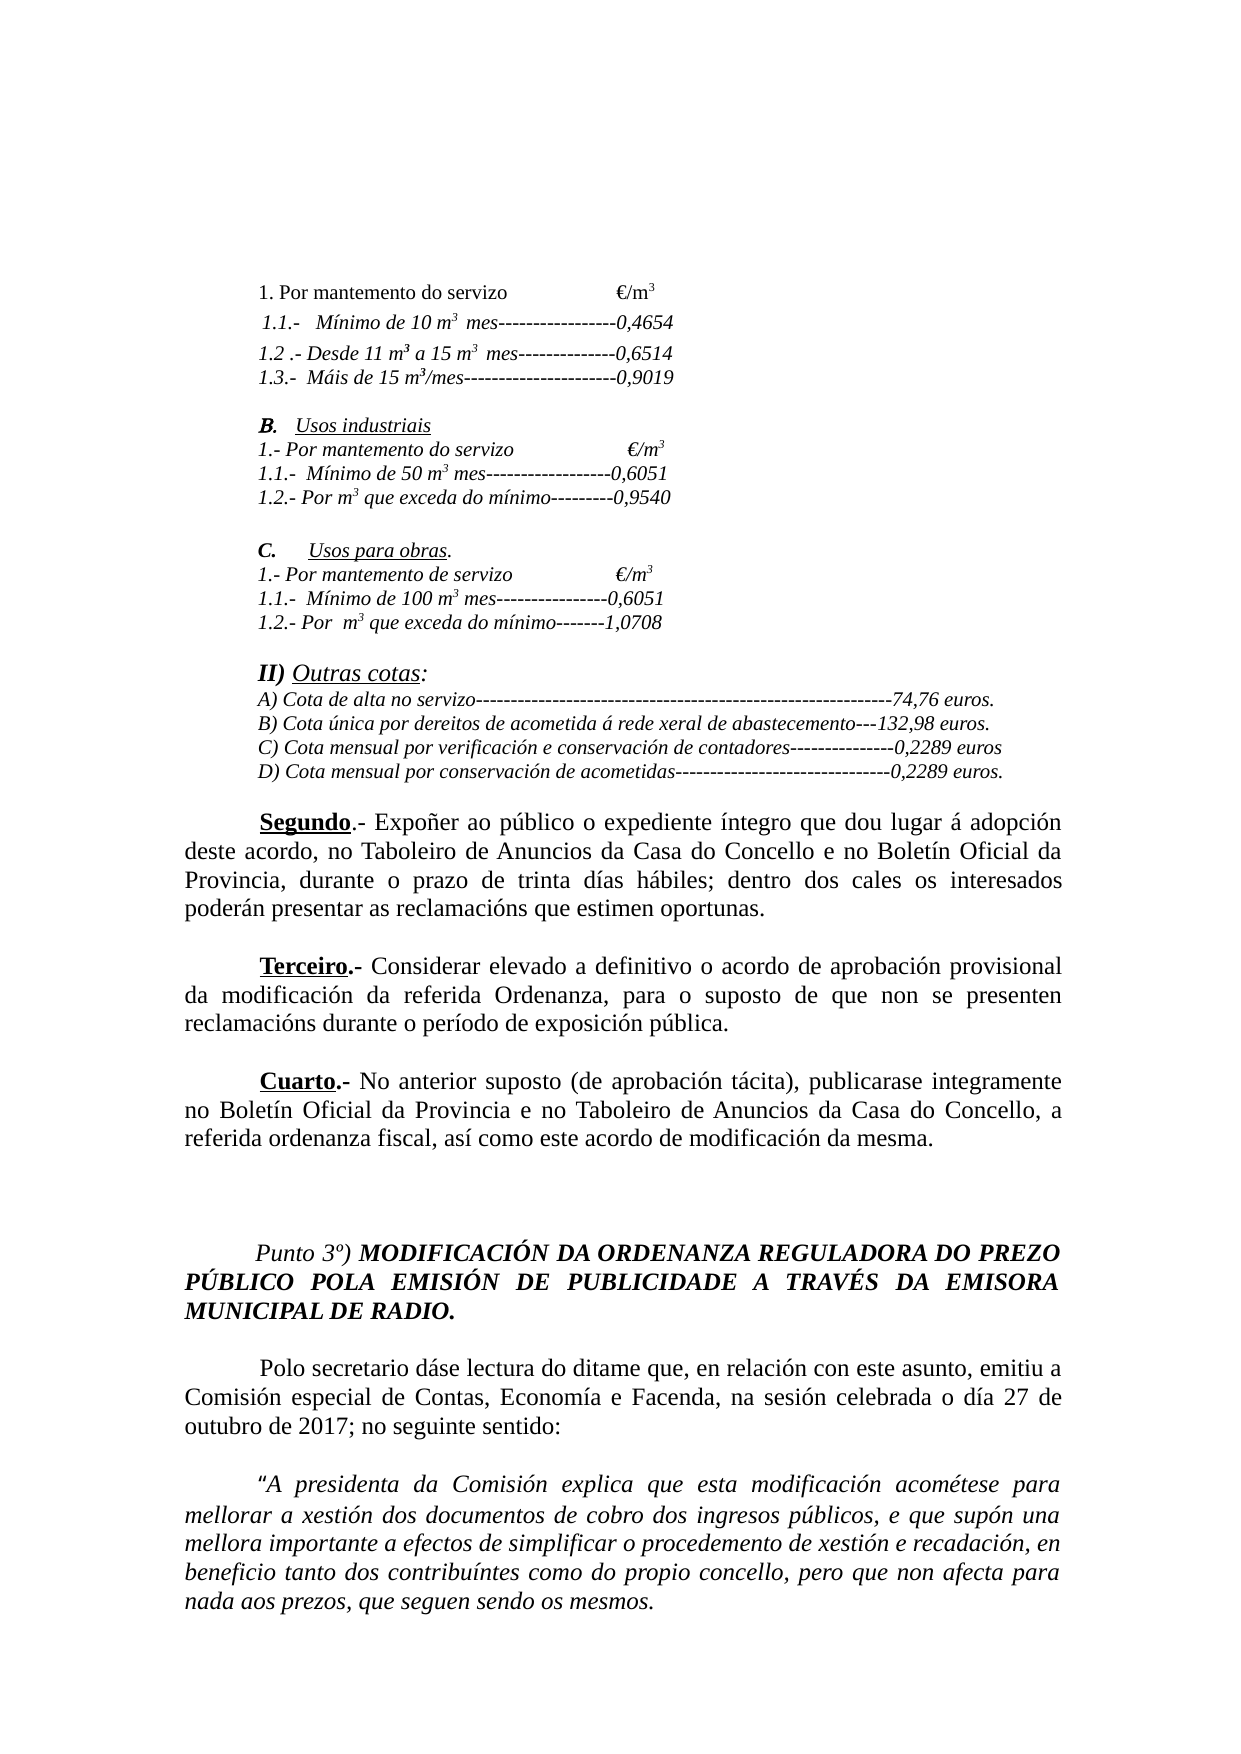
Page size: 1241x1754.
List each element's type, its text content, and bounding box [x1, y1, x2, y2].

text 1.2.- Por m3 que exceda do mínimo---------0,9540 [258, 485, 1063, 509]
text 1.- Por mantemento de servizo €/m3 [257, 562, 1063, 586]
text 1.1.- Mínimo de 50 m3 mes------------------0,6051 [258, 461, 1063, 485]
text “A presidenta da Comisión explica que esta modificación acométese para mellorar a xestión dos documentos de cobro dos ingresos públicos, e que supón una mellora importante a efectos de simplificar o procedemento de xestión e recadación, en beneficio tanto dos contribuíntes como do propio concello, pero que non afecta para nada aos prezos, que seguen sendo os mesmos. [184, 1468, 1063, 1615]
subtitle 1.1.- Mínimo de 10 m3 mes-----------------0,4654 [184, 310, 1063, 334]
text C) Cota mensual por verificación e conservación de contadores---------------0,2289 euros [258, 735, 1063, 759]
text Terceiro.- Considerar elevado a definitivo o acordo de aprobación provisional da modificación da referida Ordenanza, para o suposto de que non se presenten reclamacións durante o período de exposición pública. [184, 951, 1063, 1037]
text Polo secretario dáse lectura do ditame que, en relación con este asunto, emitiu a Comisión especial de Contas, Economía e Facenda, na sesión celebrada o día 27 de outubro de 2017; no seguinte sentido: [184, 1353, 1063, 1440]
text 1.3.- Máis de 15 m3/mes----------------------0,9019 [184, 365, 1063, 389]
text B) Cota única por dereitos de acometida á rede xeral de abastecemento---132,98 euros. [258, 711, 1063, 735]
text II) Outras cotas: [258, 658, 1063, 687]
text C. Usos para obras. [258, 538, 1063, 562]
text D) Cota mensual por conservación de acometidas-------------------------------0,2289 euros. [258, 759, 1063, 783]
text 1.2.- Por m3 que exceda do mínimo-------1,0708 [258, 610, 1063, 634]
text 1.2 .- Desde 11 m3 a 15 m3 mes--------------0,6514 [184, 341, 1063, 365]
text Segundo.- Expoñer ao público o expediente íntegro que dou lugar á adopción deste acordo, no Taboleiro de Anuncios da Casa do Concello e no Boletín Oficial da Provincia, durante o prazo de trinta días hábiles; dentro dos cales os interesados poderán presentar as reclamacións que estimen oportunas. [184, 807, 1063, 922]
text Punto 3º) MODIFICACIÓN DA ORDENANZA REGULADORA DO PREZO PÚBLICO POLA EMISIÓN DE PUBLICIDADE A TRAVÉS DA EMISORA MUNICIPAL DE RADIO. [184, 1238, 1063, 1325]
list Usos industriais [258, 413, 1063, 437]
subtitle 1. Por mantemento do servizo €/m3 [184, 280, 1063, 304]
text A) Cota de alta no servizo------------------------------------------------------------74,76 euros. [258, 687, 1063, 711]
text 1.- Por mantemento do servizo €/m3 [258, 437, 1063, 461]
text 1.1.- Mínimo de 100 m3 mes----------------0,6051 [258, 586, 1063, 610]
text Cuarto.- No anterior suposto (de aprobación tácita), publicarase integramente no Boletín Oficial da Provincia e no Taboleiro de Anuncios da Casa do Concello, a referida ordenanza fiscal, así como este acordo de modificación da mesma. [184, 1066, 1063, 1152]
